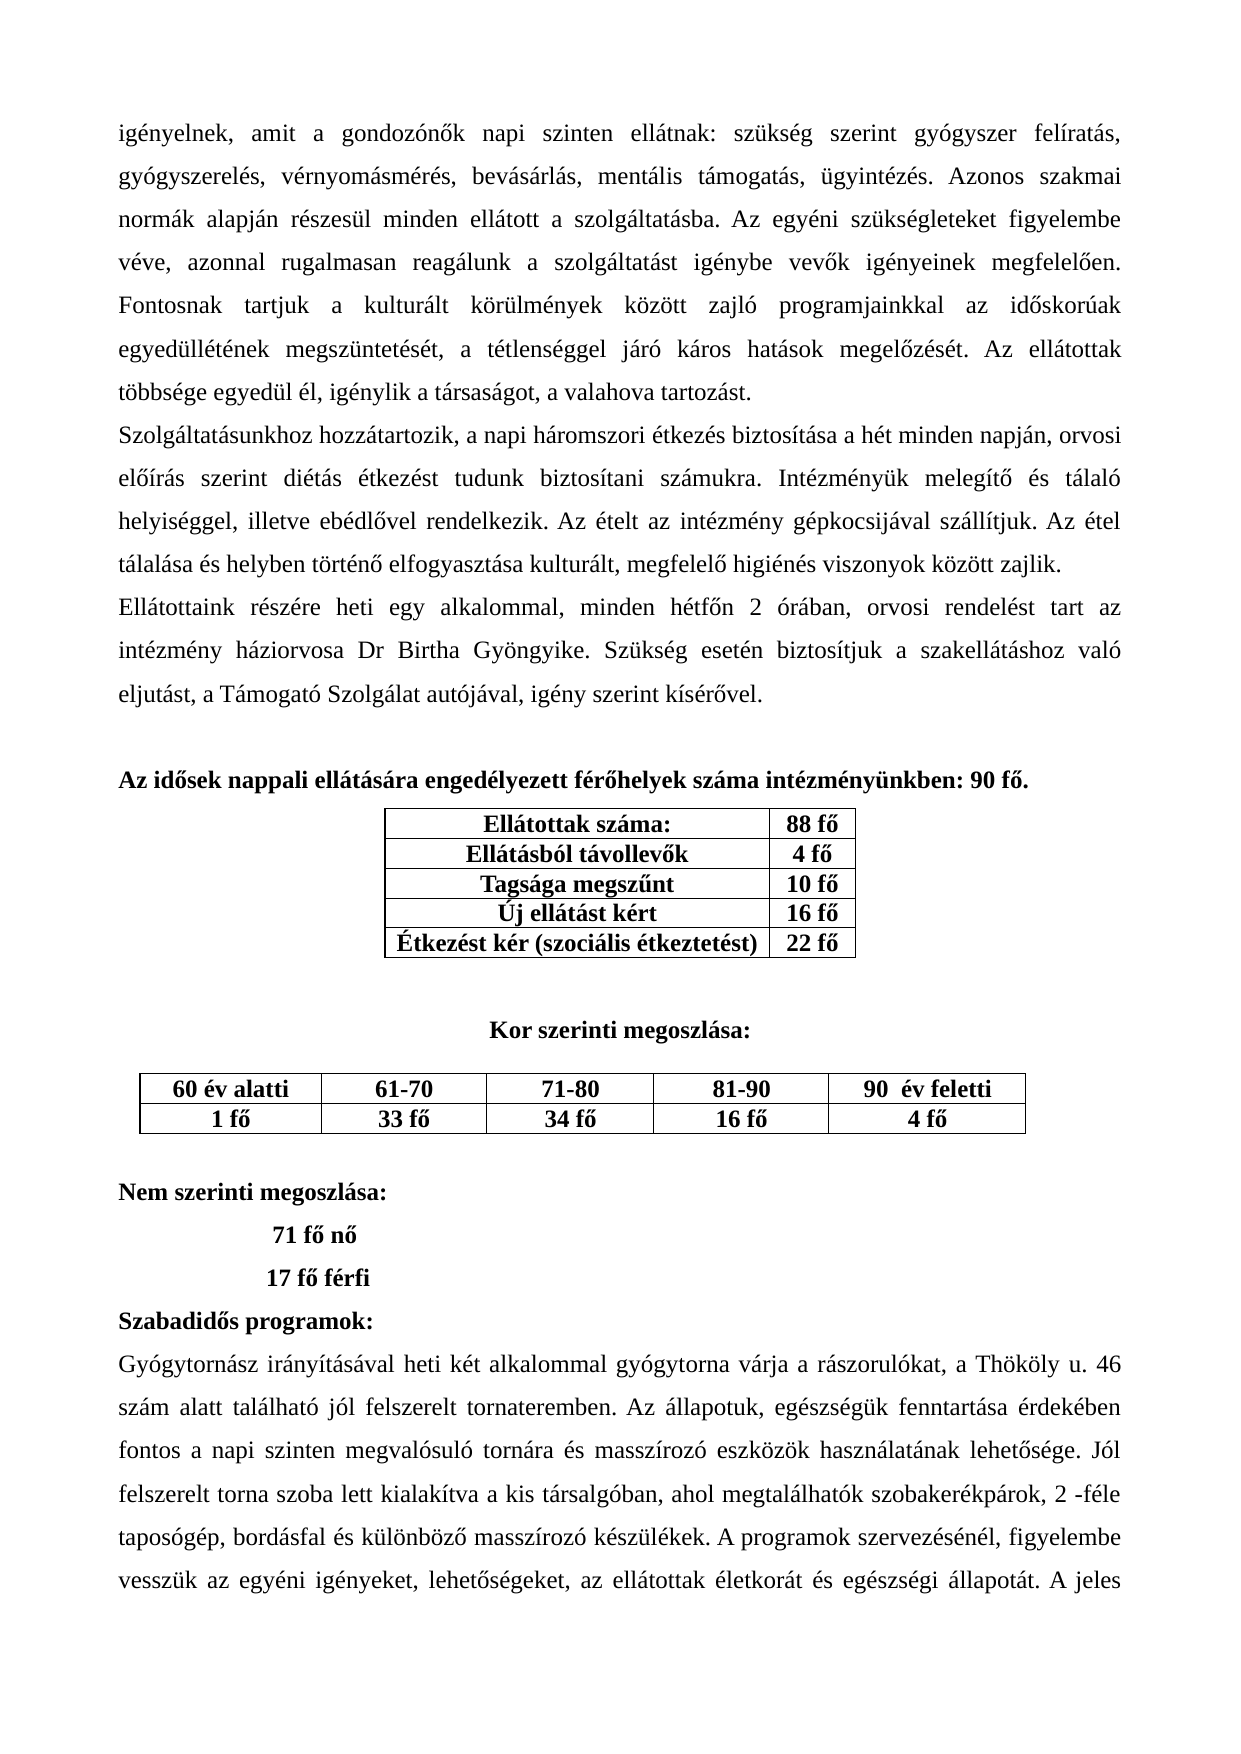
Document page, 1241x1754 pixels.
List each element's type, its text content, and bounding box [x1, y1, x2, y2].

table_cell Tagsága megszűnt [386, 869, 769, 897]
text Nem szerinti megoszlása: [118, 1177, 1122, 1206]
table_cell 4 fő [829, 1104, 1025, 1133]
table_cell 34 fő [487, 1104, 653, 1133]
table_cell 16 fő [654, 1104, 828, 1133]
table_cell 33 fő [322, 1104, 486, 1133]
table_header 61-70 [322, 1074, 486, 1103]
table_cell Új ellátást kért [386, 899, 769, 927]
table_header 90 év feletti [829, 1074, 1025, 1103]
table_cell 16 fő [770, 899, 855, 927]
text Kor szerinti megoszlása: [118, 1016, 1122, 1044]
text igényelnek, amit a gondozónők napi szinten ellátnak: szükség szerint gyógyszer felíratás, gyógyszerelés, vérnyomásmérés, bevásárlás, mentális támogatás, ügyintézés. Azonos szakmai normák alapján részesül minden ellátott a szolgáltatásba. Az egyéni szükségleteket figyelembe véve, azonnal rugalmasan reagálunk a szolgáltatást igénybe vevők igényeinek megfelelően. Fontosnak tartjuk a kulturált körülmények között zajló programjainkkal az időskorúak egyedüllétének megszüntetését, a tétlenséggel járó káros hatások megelőzését. Az ellátottak többsége egyedül él, igénylik a társaságot, a valahova tartozást. [118, 118, 1122, 406]
table_cell Étkezést kér (szociális étkeztetést) [386, 928, 769, 957]
text 17 fő férfi [118, 1263, 1122, 1292]
table_cell 4 fő [770, 839, 855, 868]
table_header 81-90 [654, 1074, 828, 1103]
text Szabadidős programok: [118, 1306, 1122, 1335]
table_cell 10 fő [770, 869, 855, 897]
table_cell 1 fő [141, 1104, 321, 1133]
table_header Ellátottak száma: [386, 809, 769, 838]
table_cell 22 fő [770, 928, 855, 957]
text Szolgáltatásunkhoz hozzátartozik, a napi háromszori étkezés biztosítása a hét minden napján, orvosi előírás szerint diétás étkezést tudunk biztosítani számukra. Intézményük melegítő és tálaló helyiséggel, illetve ebédlővel rendelkezik. Az ételt az intézmény gépkocsijával szállítjuk. Az étel tálalása és helyben történő elfogyasztása kulturált, megfelelő higiénés viszonyok között zajlik. [118, 420, 1122, 578]
text Az idősek nappali ellátására engedélyezett férőhelyek száma intézményünkben: 90 fő. [118, 765, 1122, 794]
text Gyógytornász irányításával heti két alkalommal gyógytorna várja a rászorulókat, a Thököly u. 46 szám alatt található jól felszerelt tornateremben. Az állapotuk, egészségük fenntartása érdekében fontos a napi szinten megvalósuló tornára és masszírozó eszközök használatának lehetősége. Jól felszerelt torna szoba lett kialakítva a kis társalgóban, ahol megtalálhatók szobakerékpárok, 2 -féle taposógép, bordásfal és különböző masszírozó készülékek. A programok szervezésénél, figyelembe vesszük az egyéni igényeket, lehetőségeket, az ellátottak életkorát és egészségi állapotát. A jeles [118, 1349, 1122, 1594]
table_header 88 fő [770, 809, 855, 838]
table_header 71-80 [487, 1074, 653, 1103]
table_cell Ellátásból távollevők [386, 839, 769, 868]
text 71 fő nő [118, 1220, 1122, 1249]
table_header 60 év alatti [141, 1074, 321, 1103]
text Ellátottaink részére heti egy alkalommal, minden hétfőn 2 órában, orvosi rendelést tart az intézmény háziorvosa Dr Birtha Gyöngyike. Szükség esetén biztosítjuk a szakellátáshoz való eljutást, a Támogató Szolgálat autójával, igény szerint kísérővel. [118, 592, 1122, 707]
